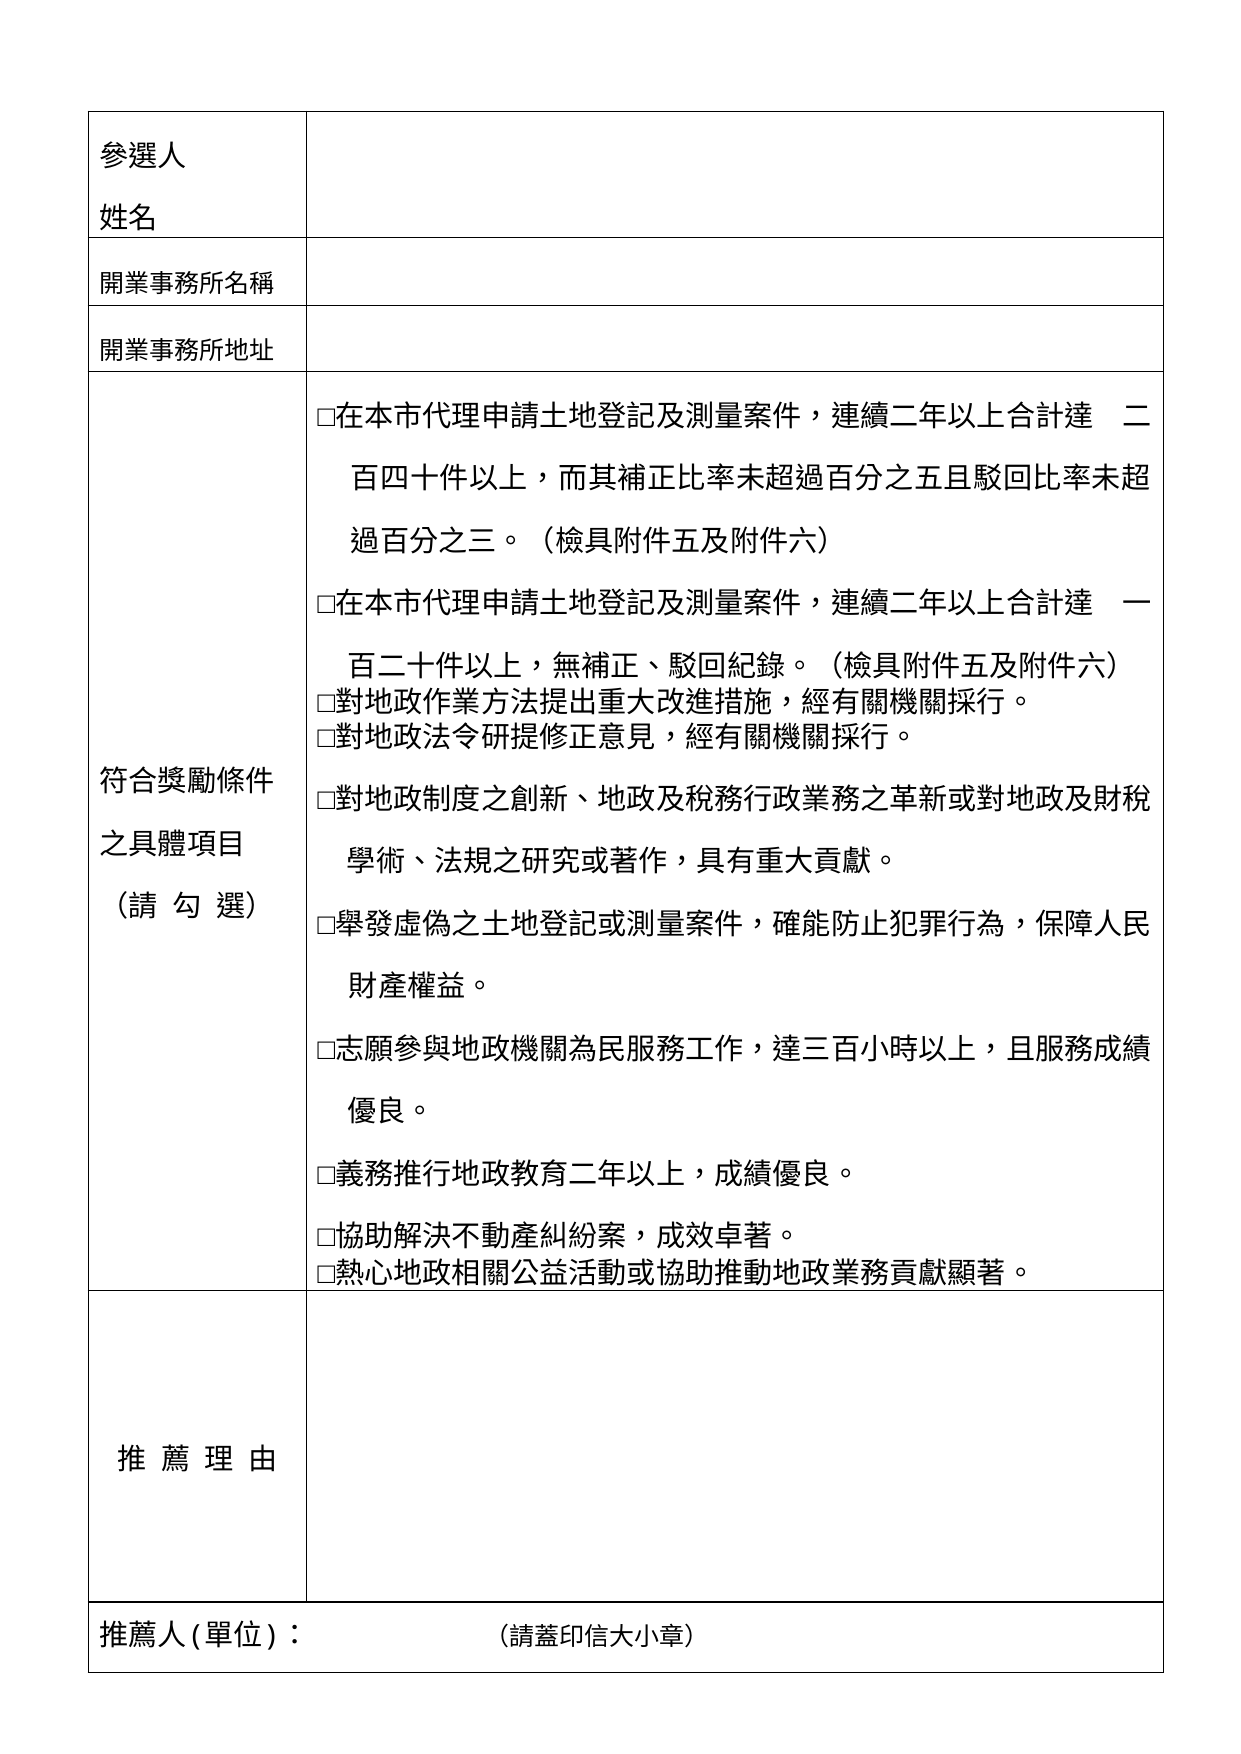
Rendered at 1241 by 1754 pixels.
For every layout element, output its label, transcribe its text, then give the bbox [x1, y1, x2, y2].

table_cell 開業事務所地址 [89, 306, 306, 371]
table_cell 推 薦 理 由 [89, 1291, 306, 1601]
table_cell [307, 112, 1163, 237]
table_cell 開業事務所名稱 [89, 238, 306, 305]
table_cell [307, 238, 1163, 305]
table_cell 符合獎勵條件之具體項目（請 勾 選） [89, 372, 306, 1290]
table_cell □在本市代理申請土地登記及測量案件，連續二年以上合計達 二百四十件以上，而其補正比率未超過百分之五且駁回比率未超過百分之三。（檢具附件五及附件六） □在本市代理申請土地登記及測量案件，連續二年以上合計達 一百二十件以上，無補正、駁回紀錄。（檢具附件五及附件六） □對地政作業方法提出重大改進措施，經有關機關採行。 □對地政法令研提修正意見，經有關機關採行。 □對地政制度之創新、地政及稅務行政業務之革新或對地政及財稅學術、法規之研究或著作，具有重大貢獻。 □舉發虛偽之土地登記或測量案件，確能防止犯罪行為，保障人民財產權益。 □志願參與地政機關為民服務工作，達三百小時以上，且服務成績優良。 □義務推行地政教育二年以上，成績優良。 □協助解決不動產糾紛案，成效卓著。 □熱心地政相關公益活動或協助推動地政業務貢獻顯著。 [307, 372, 1163, 1290]
table_cell [307, 306, 1163, 371]
table_cell [307, 1291, 1163, 1601]
table_cell 參選人 姓名 [89, 112, 306, 237]
table_cell 推薦人(單位)： （請蓋印信大小章） [89, 1603, 1163, 1672]
